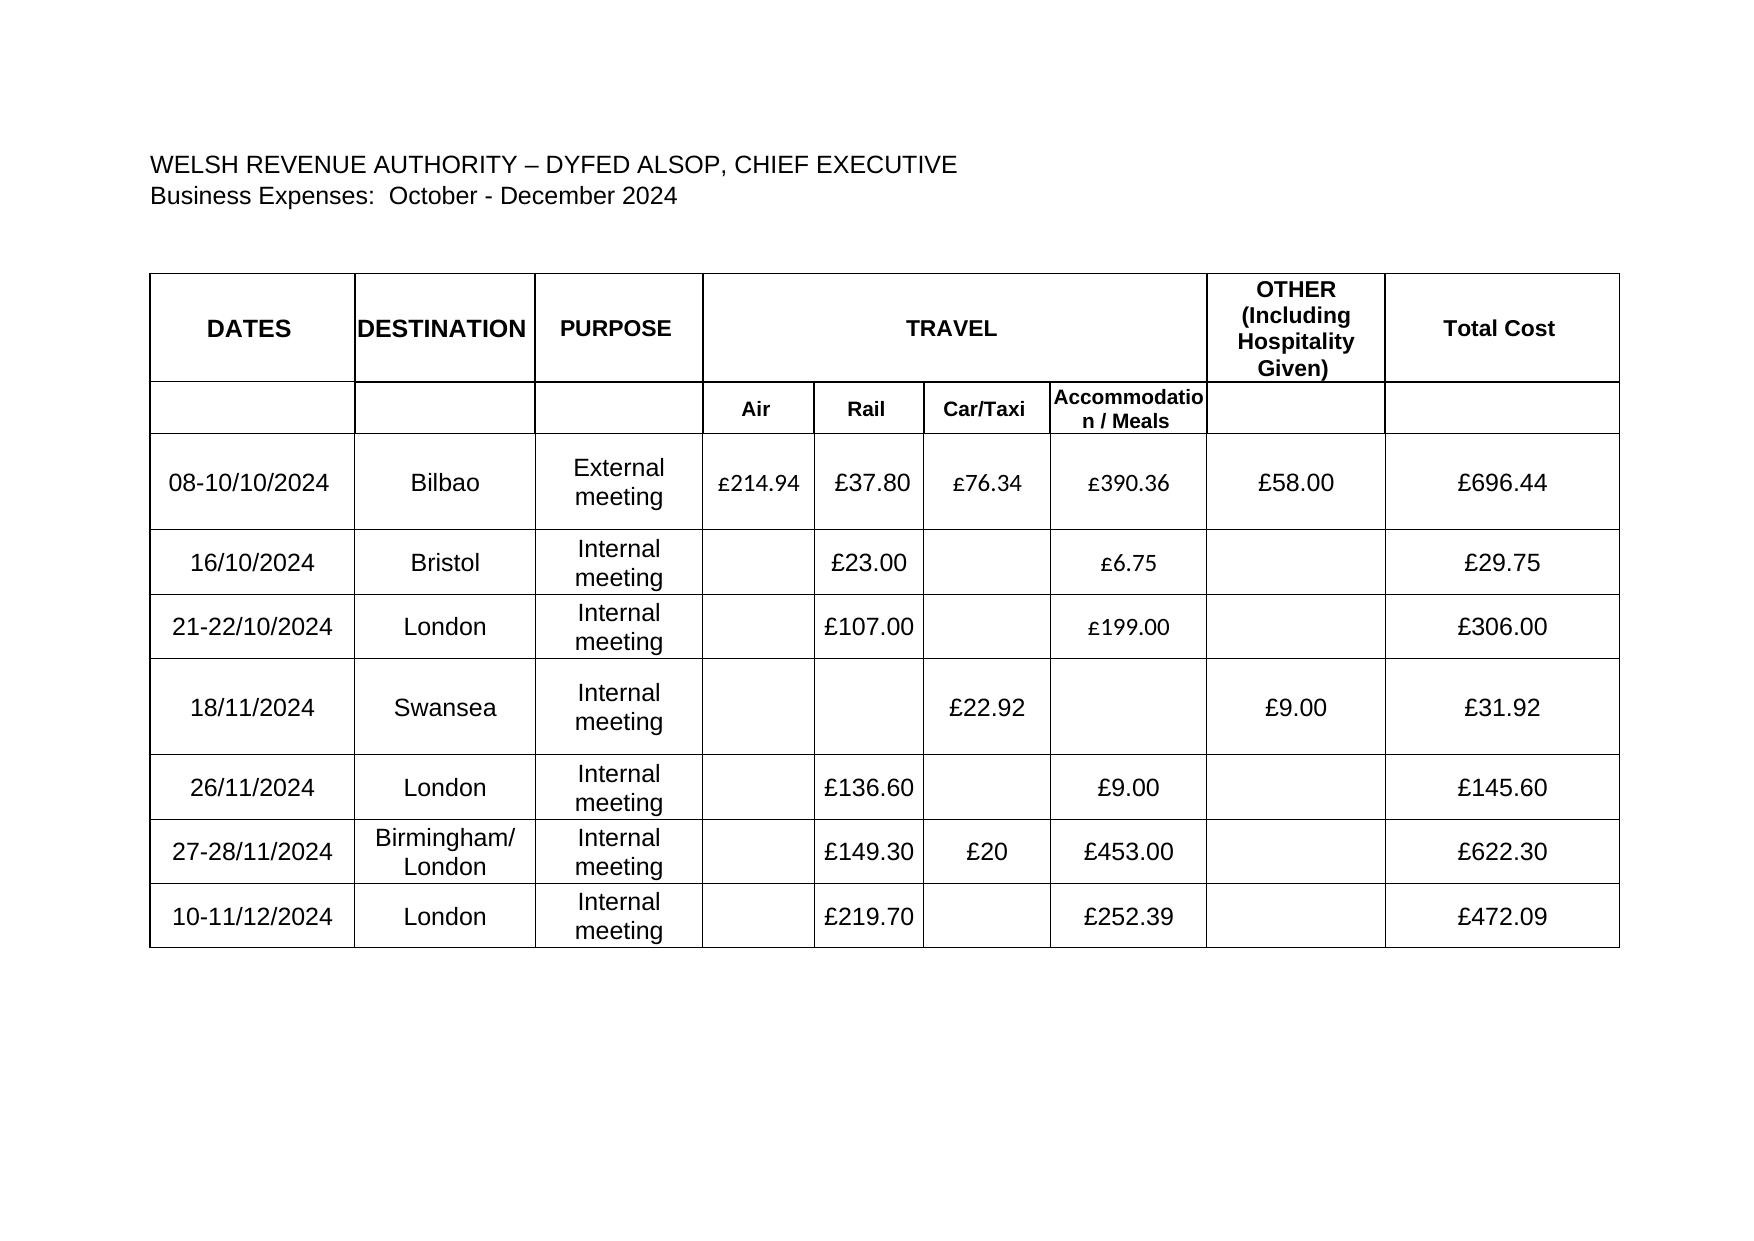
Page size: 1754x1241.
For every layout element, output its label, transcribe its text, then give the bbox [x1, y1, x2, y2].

table_header DESTINATION [356, 274, 534, 381]
table_cell 18/11/2024 [151, 659, 354, 754]
table_cell £76.34 [924, 434, 1050, 529]
table_cell £214.94 [703, 434, 814, 529]
table_header Total Cost [1386, 274, 1619, 381]
table_cell 27-28/11/2024 [151, 820, 354, 882]
table_cell Accommodation / Meals [1051, 383, 1206, 432]
table_header DATES [151, 274, 354, 381]
table_cell [1386, 383, 1619, 432]
table_cell [151, 382, 354, 432]
table_cell £145.60 [1386, 755, 1619, 818]
table_cell £136.60 [815, 755, 923, 818]
table_cell Swansea [355, 659, 535, 754]
table_cell [1051, 659, 1206, 754]
table_cell [1207, 595, 1385, 657]
table_cell £219.70 [815, 884, 923, 947]
table_cell [924, 884, 1050, 947]
table_cell [536, 383, 702, 432]
table_cell £252.39 [1051, 884, 1206, 947]
table_cell £149.30 [815, 820, 923, 882]
table_cell [924, 755, 1050, 818]
table_cell £58.00 [1207, 434, 1385, 529]
table_cell [924, 595, 1050, 657]
table_cell £107.00 [815, 595, 923, 657]
table_cell Bilbao [355, 434, 535, 529]
table_cell [703, 659, 814, 754]
table_cell £6.75 [1051, 530, 1206, 593]
table_cell £22.92 [924, 659, 1050, 754]
table_cell £390.36 [1051, 434, 1206, 529]
table_cell London [355, 755, 535, 818]
table_cell [703, 884, 814, 947]
table_cell £622.30 [1386, 820, 1619, 882]
table_cell £199.00 [1051, 595, 1206, 657]
table_cell Birmingham/ London [355, 820, 535, 882]
table_header PURPOSE [536, 274, 702, 381]
table_cell 21-22/10/2024 [151, 595, 354, 657]
table_cell Air [704, 383, 813, 432]
table_cell Internal meeting [536, 755, 702, 818]
table_header TRAVEL [704, 274, 1206, 381]
table_cell £306.00 [1386, 595, 1619, 657]
table_cell London [355, 595, 535, 657]
table_cell Car/Taxi [925, 383, 1049, 432]
table_cell £37.80 [815, 434, 923, 529]
table_cell Internal meeting [536, 595, 702, 657]
table_cell [356, 383, 534, 432]
table_cell Internal meeting [536, 530, 702, 593]
table_cell [1207, 884, 1385, 947]
table_header OTHER (Including Hospitality Given) [1208, 274, 1384, 381]
table_cell [1207, 530, 1385, 593]
table_cell £20 [924, 820, 1050, 882]
table_cell 08-10/10/2024 [151, 434, 354, 529]
text WELSH REVENUE AUTHORITY – DYFED ALSOP, CHIEF EXECUTIVE Business Expenses: October - December 2024 [150, 150, 1604, 209]
table_cell [703, 755, 814, 818]
table_cell 26/11/2024 [151, 755, 354, 818]
table_cell Internal meeting [536, 820, 702, 882]
table_cell London [355, 884, 535, 947]
table_cell [924, 530, 1050, 593]
table_cell Internal meeting [536, 659, 702, 754]
table_cell £31.92 [1386, 659, 1619, 754]
table_cell £696.44 [1386, 434, 1619, 529]
table_cell [815, 659, 923, 754]
table_cell [703, 820, 814, 882]
table_cell [703, 530, 814, 593]
table_cell £23.00 [815, 530, 923, 593]
table_cell [703, 595, 814, 657]
table_cell [1208, 383, 1384, 432]
table_cell £453.00 [1051, 820, 1206, 882]
table_cell Bristol [355, 530, 535, 593]
table_cell £472.09 [1386, 884, 1619, 947]
table_cell 16/10/2024 [151, 530, 354, 593]
table_cell Rail [815, 383, 923, 432]
table_cell 10-11/12/2024 [151, 884, 354, 947]
table_cell £9.00 [1207, 659, 1385, 754]
table_cell Internal meeting [536, 884, 702, 947]
table_cell £9.00 [1051, 755, 1206, 818]
table_cell External meeting [536, 434, 702, 529]
table_cell [1207, 820, 1385, 882]
table_cell [1207, 755, 1385, 818]
table_cell £29.75 [1386, 530, 1619, 593]
